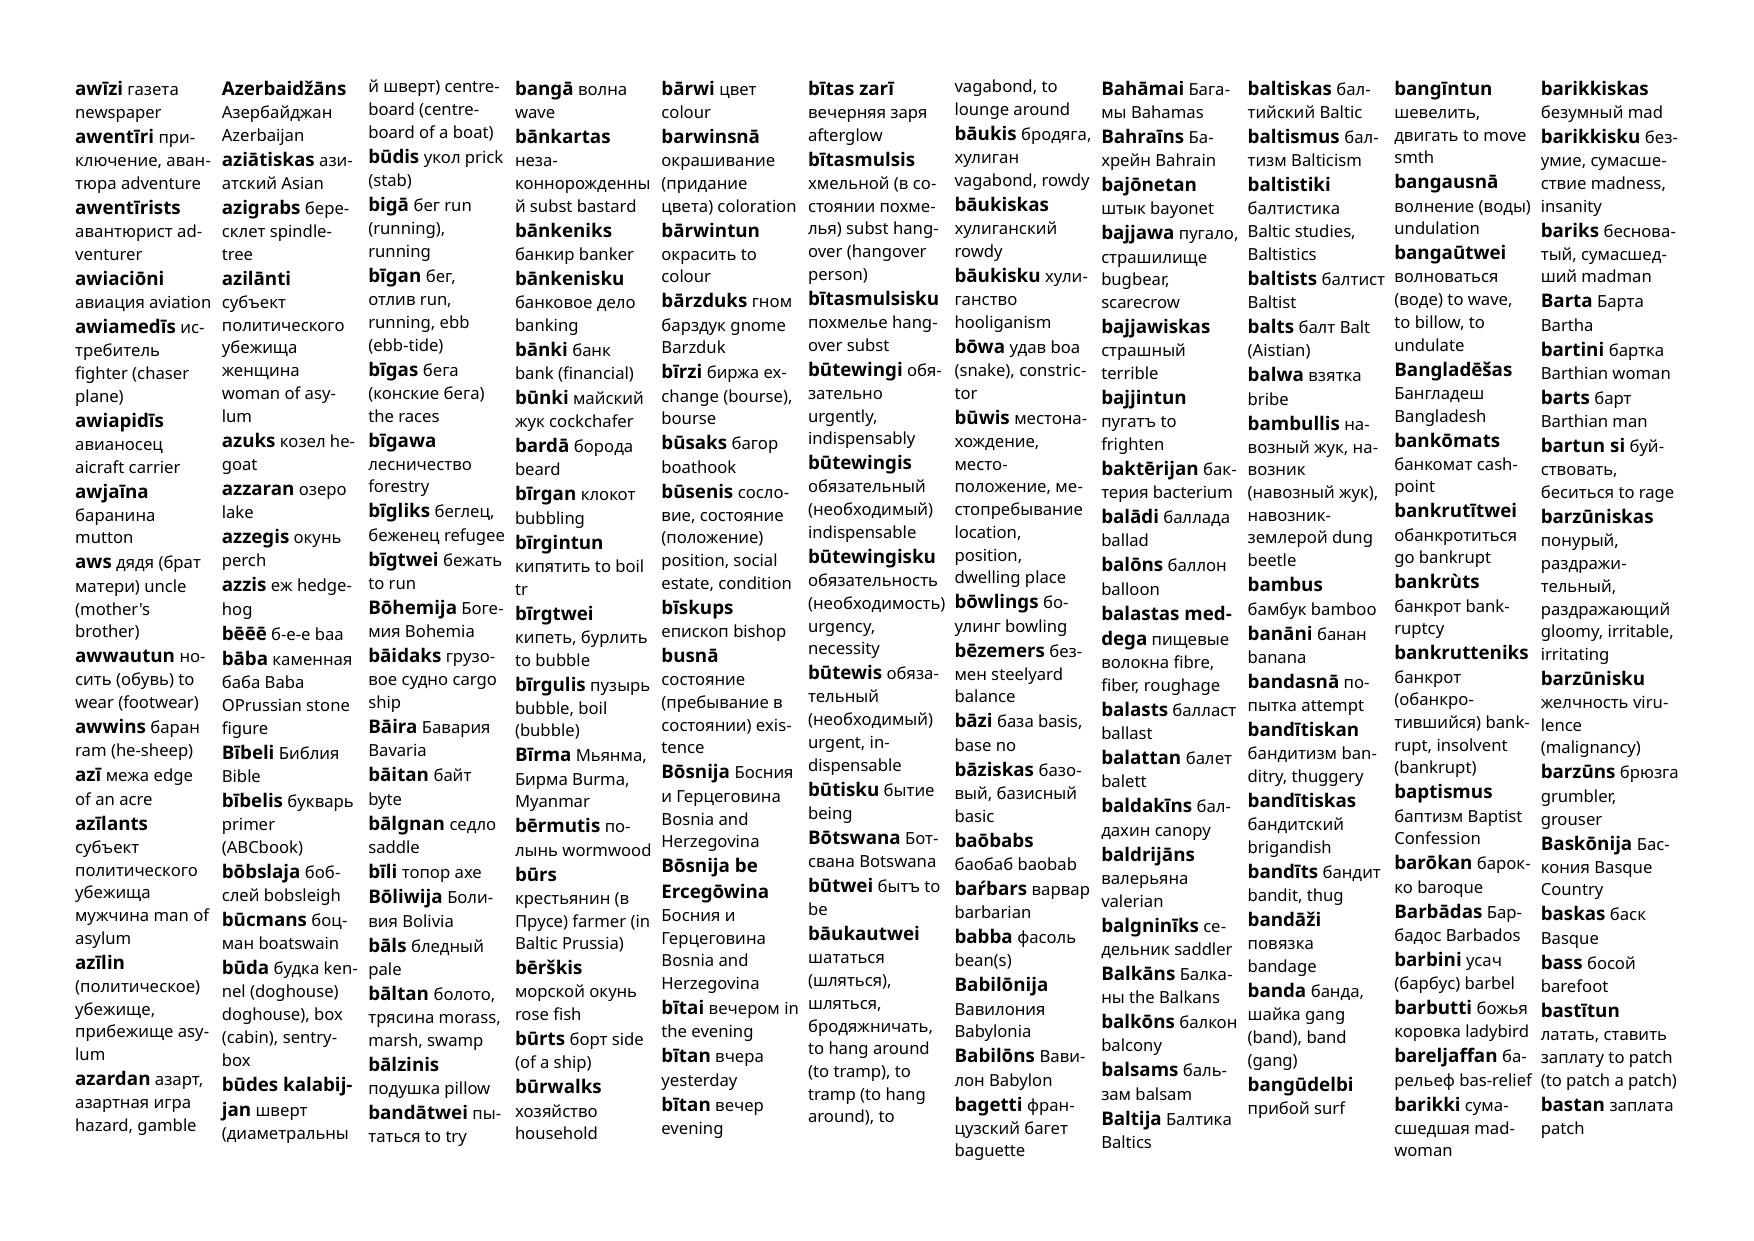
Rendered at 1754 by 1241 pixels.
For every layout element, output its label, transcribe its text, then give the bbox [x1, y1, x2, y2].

text banāni банан banana [1247, 620, 1385, 668]
text bandasnā по­пытка attempt [1247, 668, 1385, 716]
text būda будка ken­nel (doghouse) doghouse), box (cabin), sentry-box [222, 954, 359, 1071]
text barzūnisku желчность viru­lence (malignancy) [1541, 665, 1679, 759]
text balkōns балкон balcony [1101, 1008, 1238, 1057]
text balts балт Balt (Aistian) [1247, 313, 1385, 362]
text bālgnan седло saddle [368, 810, 506, 858]
text bīgan бег, отлив run, running, ebb (ebb-tide) [368, 262, 506, 356]
text balsams баль­зам balsam [1101, 1057, 1238, 1105]
text bardā борода beard [515, 432, 652, 481]
text barbini усач (барбус) barbel [1394, 946, 1532, 994]
text bajjawiskas страшный terrible [1101, 313, 1238, 384]
text bandāži повязка bandage [1247, 906, 1385, 977]
text bītan вчера yes­terday [661, 1043, 799, 1091]
text baltismus бал­тизм Balticism [1247, 123, 1385, 171]
text bangā волна wave [515, 75, 652, 123]
text būtewingi обя­зательно urgently, indispensably [808, 356, 945, 449]
text awjaīna барани­на mutton [75, 478, 213, 549]
text awiapidīs авиа­носец aicraft car­rier [75, 407, 213, 478]
text Bībeli Библия Bible [222, 739, 359, 787]
text bānkeniks банкир banker [515, 217, 652, 265]
text bāba каменная баба Baba OPrus­sian stone figure [222, 645, 359, 739]
text bankōmats банкомат cash­point [1394, 427, 1532, 498]
text busnā состояние (пребывание в со­стоянии) exis­tence [661, 642, 799, 759]
text būtewingisku обязательность (необходимость) urgency, necessity [808, 543, 945, 659]
text būrts борт side (of a ship) [515, 1026, 652, 1074]
text baŕbars варвар barbarian [954, 875, 1092, 923]
text bigā бег run (run­ning), running [368, 191, 506, 262]
text bīrzi биржа ex­change (bourse), bourse [661, 359, 799, 430]
text baldrijāns вале­рьяна valerian [1101, 841, 1238, 912]
text bōbslaja боб­слей bobsleigh [222, 858, 359, 906]
text būcmans боц­ман boatswain [222, 906, 359, 954]
text balgninīks се­дельник saddler [1101, 912, 1238, 960]
text bāls бледный pale [368, 932, 506, 980]
text banda банда, шайка gang (band), band (gang) [1247, 977, 1385, 1071]
text bāziskas базо­вый, базисный basic [954, 756, 1092, 827]
text bāukautwei ша­таться (шляться), шляться, бродяж­ничать, to hang around (to tramp), to tramp (to hang around), to [808, 921, 945, 1128]
text bangausnā вол­нение (воды) un­dulation [1394, 169, 1532, 239]
text bankrutītwei обанкротиться go bankrupt [1394, 498, 1532, 569]
text Baltija Балтика Baltics [1101, 1105, 1238, 1153]
text balādi баллада ballad [1101, 503, 1238, 552]
text balasts балласт ballast [1101, 696, 1238, 744]
text bīli топор axe [368, 858, 506, 884]
text bandātwei пы­таться to try [368, 1099, 506, 1147]
text bass босой bare­foot [1541, 949, 1679, 997]
text baltiskas бал­тийский Baltic [1247, 75, 1385, 123]
text bāitan байт byte [368, 762, 506, 810]
text balastas med­dega пище­вые волокна fibre, fiber, roughage [1101, 600, 1238, 696]
text bīrgintun кипя­тить to boil tr [515, 529, 652, 600]
text azigrabs бере­склет spindle-tree [222, 194, 359, 265]
text baldakīns бал­дахин canopy [1101, 793, 1238, 841]
text bāltan болото, трясина morass, marsh, swamp [368, 980, 506, 1051]
text bāukisku хули­ганство hooligan­ism [954, 262, 1092, 333]
text barzūns брюзга grumbler, grouser [1541, 759, 1679, 830]
text й шверт) centre­board (centre­board of a boat) [368, 75, 506, 143]
text barikkisku без­умие, сумасше­ствие madness, insanity [1541, 123, 1679, 217]
text bastan заплата patch [1541, 1091, 1679, 1139]
text bītas zarī вечер­няя заря afterglow [808, 75, 945, 146]
text bagetti фран­цузский багет baguette [954, 1091, 1092, 1162]
text awiaciōni авиа­ция aviation [75, 265, 213, 313]
text būsenis сосло­вие, состояние (положение) posi­tion, social estate, condition [661, 478, 799, 594]
text Bōsnija be Ercegōwina Бо­сния и Герцегови­на Bosnia and Herzegovina [661, 852, 799, 994]
text azzegis окунь perch [222, 523, 359, 572]
text bīgtwei бежать to run [368, 546, 506, 594]
text bīrgan клокот bubbling [515, 481, 652, 529]
text awwins баран ram (he-sheep) [75, 713, 213, 762]
text bītan вечер evening [661, 1091, 799, 1139]
text bajōnetan штык bayonet [1101, 171, 1238, 220]
text bārzduks гном барздук gnome Barzduk [661, 288, 799, 359]
text balōns баллон balloon [1101, 552, 1238, 600]
text azzaran озеро lake [222, 475, 359, 523]
text bangaūtwei волноваться (воде) to wave, to billow, to undulate [1394, 239, 1532, 356]
text bōwlings бо­улинг bowling [954, 589, 1092, 637]
text barbutti божья коровка ladybird [1394, 994, 1532, 1043]
text awwautun но­сить (обувь) to wear (footwear) [75, 642, 213, 713]
text bārwi цвет colour [661, 75, 799, 123]
text būtewingis обя­зательный (необ­ходимый) indis­pensable [808, 449, 945, 543]
text bānkartas неза­коннорожденный subst bastard [515, 123, 652, 217]
text baltists балтист Baltist [1247, 265, 1385, 313]
text bankrùts банкрот bank­ruptcy [1394, 569, 1532, 640]
text bārwintun окра­сить to colour [661, 217, 799, 288]
text azīlants субъект политического убежища мужчи­на man of asylum [75, 810, 213, 949]
text baskas баск Basque [1541, 901, 1679, 949]
text awentīri при­ключение, аван­тюра adventure [75, 123, 213, 194]
text bīgawa лесниче­ство forestry [368, 427, 506, 498]
text Azerbaidžāns Азербайджан Azerbaijan [222, 75, 359, 146]
text bāukiskas хули­ганский rowdy [954, 191, 1092, 262]
text bajjintun пугатъ to frighten [1101, 384, 1238, 455]
text bangīntun шеве­лить, двигать to move smth [1394, 75, 1532, 169]
text bāukis бродяга, хулиган vagabond, rowdy [954, 120, 1092, 191]
text aws дядя (брат матери) uncle (mother's brother) [75, 549, 213, 642]
text bītai вечером in the evening [661, 994, 799, 1043]
text barts барт Barthian man [1541, 384, 1679, 432]
text balwa взятка bribe [1247, 362, 1385, 410]
text aziātiskas ази­атский Asian [222, 146, 359, 194]
text bāidaks грузо­вое судно cargo ship [368, 642, 506, 713]
text Bāira Бавария Bavaria [368, 713, 506, 762]
text barōkan барок­ко baroque [1394, 850, 1532, 898]
text baptismus бап­тизм Baptist Con­fession [1394, 779, 1532, 850]
text barikki сума­сшедшая mad­woman [1394, 1091, 1532, 1162]
text barzūniskas по­нурый, раздражи­тельный, раздра­жающий gloomy, irritable, irritating [1541, 503, 1679, 665]
text Bangladēšas Бангладеш Bangladesh [1394, 356, 1532, 427]
text awentīrists авантюрист ad­venturer [75, 194, 213, 265]
text būtisku бытие being [808, 776, 945, 824]
text bandītiskas бандитский brig­andish [1247, 787, 1385, 858]
text azilānti субъект политического убежища женщи­на woman of asy­lum [222, 265, 359, 427]
text bīskups епископ bishop [661, 594, 799, 642]
text baltistiki балти­стика Baltic stud­ies, Baltistics [1247, 171, 1385, 265]
text bariks беснова­тый, сумасшед­ший madman [1541, 217, 1679, 288]
text azī межа edge of an acre [75, 762, 213, 810]
text bankrutteniks банкрот (обанкро­тившийся) bank­rupt, insolvent (bankrupt) [1394, 640, 1532, 779]
text Bahāmai Бага­мы Bahamas [1101, 75, 1238, 123]
text Bōhemija Боге­мия Bohemia [368, 594, 506, 642]
text Barta Барта Bartha [1541, 288, 1679, 336]
text būrwalks хозяй­ство household [515, 1074, 652, 1145]
text būnki майский жук cockchafer [515, 384, 652, 432]
text bānkenisku банковое дело banking [515, 265, 652, 336]
text būrs крестьянин (в Прусе) farmer (in Baltic Prussia) [515, 861, 652, 954]
text bōwa удав boa (snake), constric­tor [954, 333, 1092, 404]
text bēzemers без­мен steelyard bal­ance [954, 637, 1092, 708]
text būdis укол prick (stab) [368, 143, 506, 191]
text bīgas бега (конские бега) the races [368, 356, 506, 427]
text barikkiskas безумный mad [1541, 75, 1679, 123]
text bēēē б-е-е baa [222, 620, 359, 645]
text bērškis морской окунь rose fish [515, 954, 652, 1026]
text awīzi газета newspaper [75, 75, 213, 123]
text būdes kalabij­jan шверт (диаметральны [222, 1071, 359, 1145]
text vagabond, to lounge around [954, 75, 1092, 120]
text bīrgtwei кипеть, бурлить to bubble [515, 600, 652, 671]
text bartun si буй­ствовать, бесить­ся to rage [1541, 432, 1679, 503]
text bandīts бандит bandit, thug [1247, 858, 1385, 906]
text Bōliwija Боли­вия Bolivia [368, 884, 506, 932]
text bandītiskan бандитизм ban­ditry, thuggery [1247, 716, 1385, 787]
text azardan азарт, азартная игра hazard, gamble [75, 1065, 213, 1136]
text barwinsnā окрашивание (придание цвета) coloration [661, 123, 799, 217]
text bastītun латать, ставить заплату to patch (to patch a patch) [1541, 997, 1679, 1091]
text azzis еж hedge­hog [222, 572, 359, 620]
text Bīrma Мьянма, Бирма Burma, Myanmar [515, 742, 652, 813]
text Bōtswana Бот­свана Botswana [808, 824, 945, 872]
text bālzinis подушка pillow [368, 1051, 506, 1099]
text bajjawa пугало, страшилище bug­bear, scarecrow [1101, 220, 1238, 313]
text būwis местона­хождение, место­положение, ме­стопребывание location, position, dwelling place [954, 404, 1092, 589]
text azīlin (политиче­ское) убежище, прибежище asy­lum [75, 949, 213, 1065]
text bambullis на­возный жук, на­возник (навозный жук), навозник-землерой dung beetle [1247, 410, 1385, 572]
text azuks козел he-goat [222, 427, 359, 475]
text bambus бамбук bamboo [1247, 572, 1385, 620]
text bartini бартка Barthian woman [1541, 336, 1679, 384]
text bītasmulsisku похмелье hang­over subst [808, 285, 945, 356]
text baōbabs баобаб baobab [954, 827, 1092, 875]
text bītasmulsis хмельной (в со­стоянии похме­лья) subst hang­over (hangover person) [808, 146, 945, 285]
text bānki банк bank (financial) [515, 336, 652, 384]
text Balkāns Балка­ны the Balkans [1101, 960, 1238, 1008]
text Babilōnija Вави­лония Babylonia [954, 972, 1092, 1043]
text būtwei бытъ to be [808, 872, 945, 921]
text bareljaffan ба­рельеф bas-relief [1394, 1043, 1532, 1091]
text bībelis букварь primer (ABCbook) [222, 787, 359, 858]
text Baskōnija Бас­кония Basque Country [1541, 830, 1679, 901]
text Barbādas Бар­бадос Barbados [1394, 898, 1532, 946]
text būtewis обяза­тельный (необхо­димый) urgent, in­dispensable [808, 659, 945, 776]
text balattan балет balett [1101, 744, 1238, 793]
text būsaks багор boathook [661, 430, 799, 478]
text bangūdelbi прибой surf [1247, 1071, 1385, 1119]
text babba фасоль bean(s) [954, 923, 1092, 972]
text bīgliks беглец, беженец refugee [368, 498, 506, 546]
text bīrgulis пузырь bubble, boil (bub­ble) [515, 671, 652, 742]
text Babilōns Вави­лон Babylon [954, 1043, 1092, 1091]
text bērmutis по­лынь wormwood [515, 813, 652, 861]
text bāzi база basis, base no [954, 708, 1092, 756]
text awiamedīs ис­требитель fighter (chaser plane) [75, 313, 213, 407]
text Bōsnija Босния и Герцеговина Bosnia and Herze­govina [661, 759, 799, 852]
text baktērijan бак­терия bacterium [1101, 455, 1238, 503]
text Bahraīns Ба­хрейн Bahrain [1101, 123, 1238, 171]
